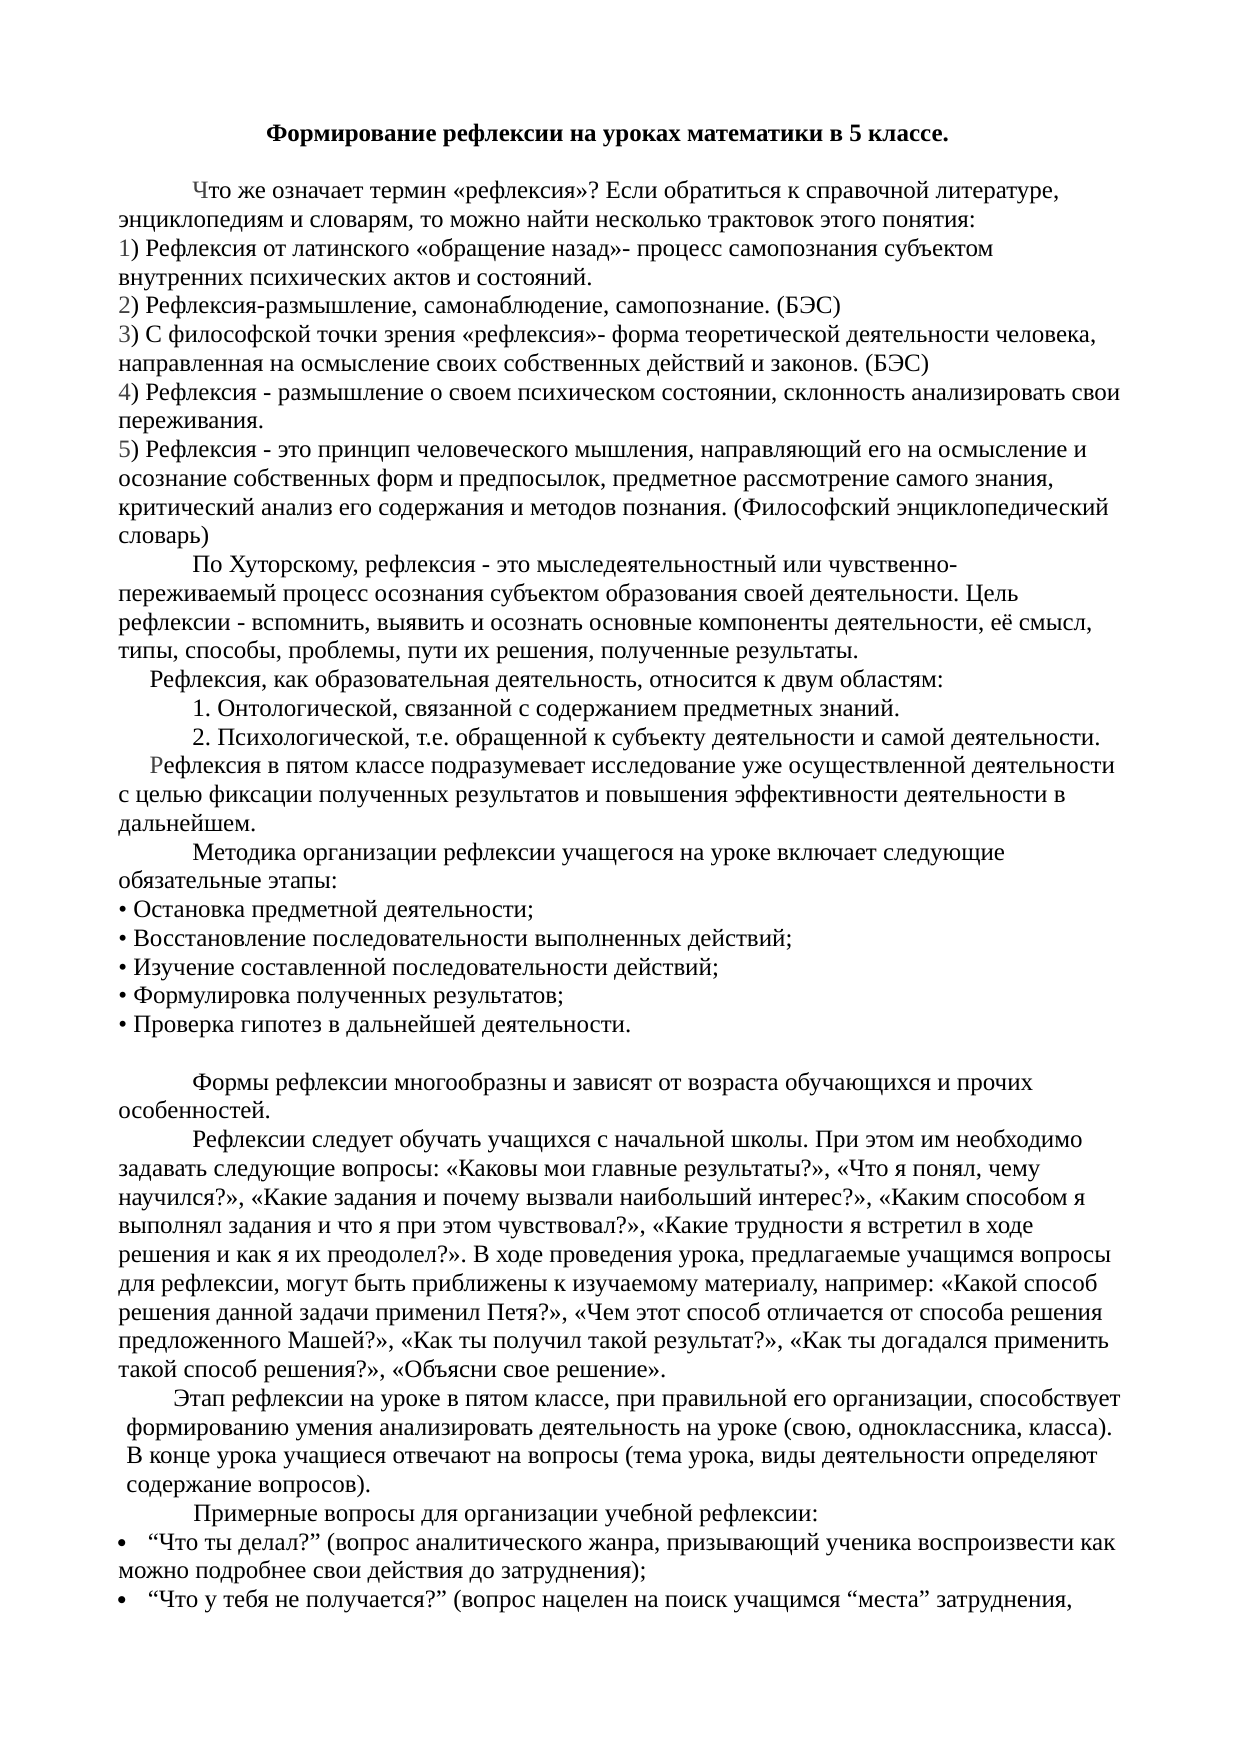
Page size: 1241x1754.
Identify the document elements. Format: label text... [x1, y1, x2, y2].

text Формирование рефлексии на уроках математики в 5 классе. [118, 118, 1122, 147]
list “Что у тебя не получается?” (вопрос нацелен на поиск учащимся “места” затруднения, [118, 1584, 1122, 1613]
text Что же означает термин «рефлексия»? Если обратиться к справочной литературе, энциклопедиям и словарям, то можно найти несколько трактовок этого понятия: 1) Рефлексия от латинского «обращение назад»- процесс самопознания субъектом внутренних психических актов и состояний. 2) Рефлексия-размышление, самонаблюдение, самопознание. (БЭС) 3) С философской точки зрения «рефлексия»- форма теоретической деятельности человека, направленная на осмысление своих собственных действий и законов. (БЭС) 4) Рефлексия - размышление о своем психическом состоянии, склонность анализировать свои переживания. 5) Рефлексия - это принцип человеческого мышления, направляющий его на осмысление и осознание собственных форм и предпосылок, предметное рассмотрение самого знания, критический анализ его содержания и методов познания. (Философский энциклопедический словарь) По Хуторскому, рефлексия - это мыследеятельностный или чувственно- переживаемый процесс осознания субъектом образования своей деятельности. Цель рефлексии - вспомнить, выявить и осознать основные компоненты деятельности, её смысл, типы, способы, проблемы, пути их решения, полученные результаты. Рефлексия, как образовательная деятельность, относится к двум областям: 1. Онтологической, связанной с содержанием предметных знаний. 2. Психологической, т.е. обращенной к субъекту деятельности и самой деятельности. [118, 176, 1122, 751]
text Примерные вопросы для организации учебной рефлексии: [118, 1498, 1122, 1527]
text Формы рефлексии многообразны и зависят от возраста обучающихся и прочих особенностей. [118, 1038, 1122, 1124]
text Рефлексия в пятом классе подразумевает исследование уже осуществленной деятельности с целью фиксации полученных результатов и повышения эффективности деятельности в дальнейшем. Методика организации рефлексии учащегося на уроке включает следующие обязательные этапы: • Остановка предметной деятельности; • Восстановление последовательности выполненных действий; • Изучение составленной последовательности действий; • Формулировка полученных результатов; • Проверка гипотез в дальнейшей деятельности. [118, 751, 1122, 1038]
list “Что ты делал?” (вопрос аналитического жанра, призывающий ученика воспроизвести как можно подробнее свои действия до затруднения); [118, 1527, 1122, 1584]
text Рефлексии следует обучать учащихся с начальной школы. При этом им необходимо задавать следующие вопросы: «Каковы мои главные результаты?», «Что я понял, чему научился?», «Какие задания и почему вызвали наибольший интерес?», «Каким способом я выполнял задания и что я при этом чувствовал?», «Какие трудности я встретил в ходе решения и как я их преодолел?». В ходе проведения урока, предлагаемые учащимся вопросы для рефлексии, могут быть приближены к изучаемому материалу, например: «Какой способ решения данной задачи применил Петя?», «Чем этот способ отличается от способа решения предложенного Машей?», «Как ты получил такой результат?», «Как ты догадался применить такой способ решения?», «Объясни свое решение». [118, 1124, 1122, 1383]
text Этап рефлексии на уроке в пятом классе, при правильной его организации, способствует формированию умения анализировать деятельность на уроке (свою, одноклассника, класса). В конце урока учащиеся отвечают на вопросы (тема урока, виды деятельности определяют содержание вопросов). [126, 1383, 1122, 1498]
